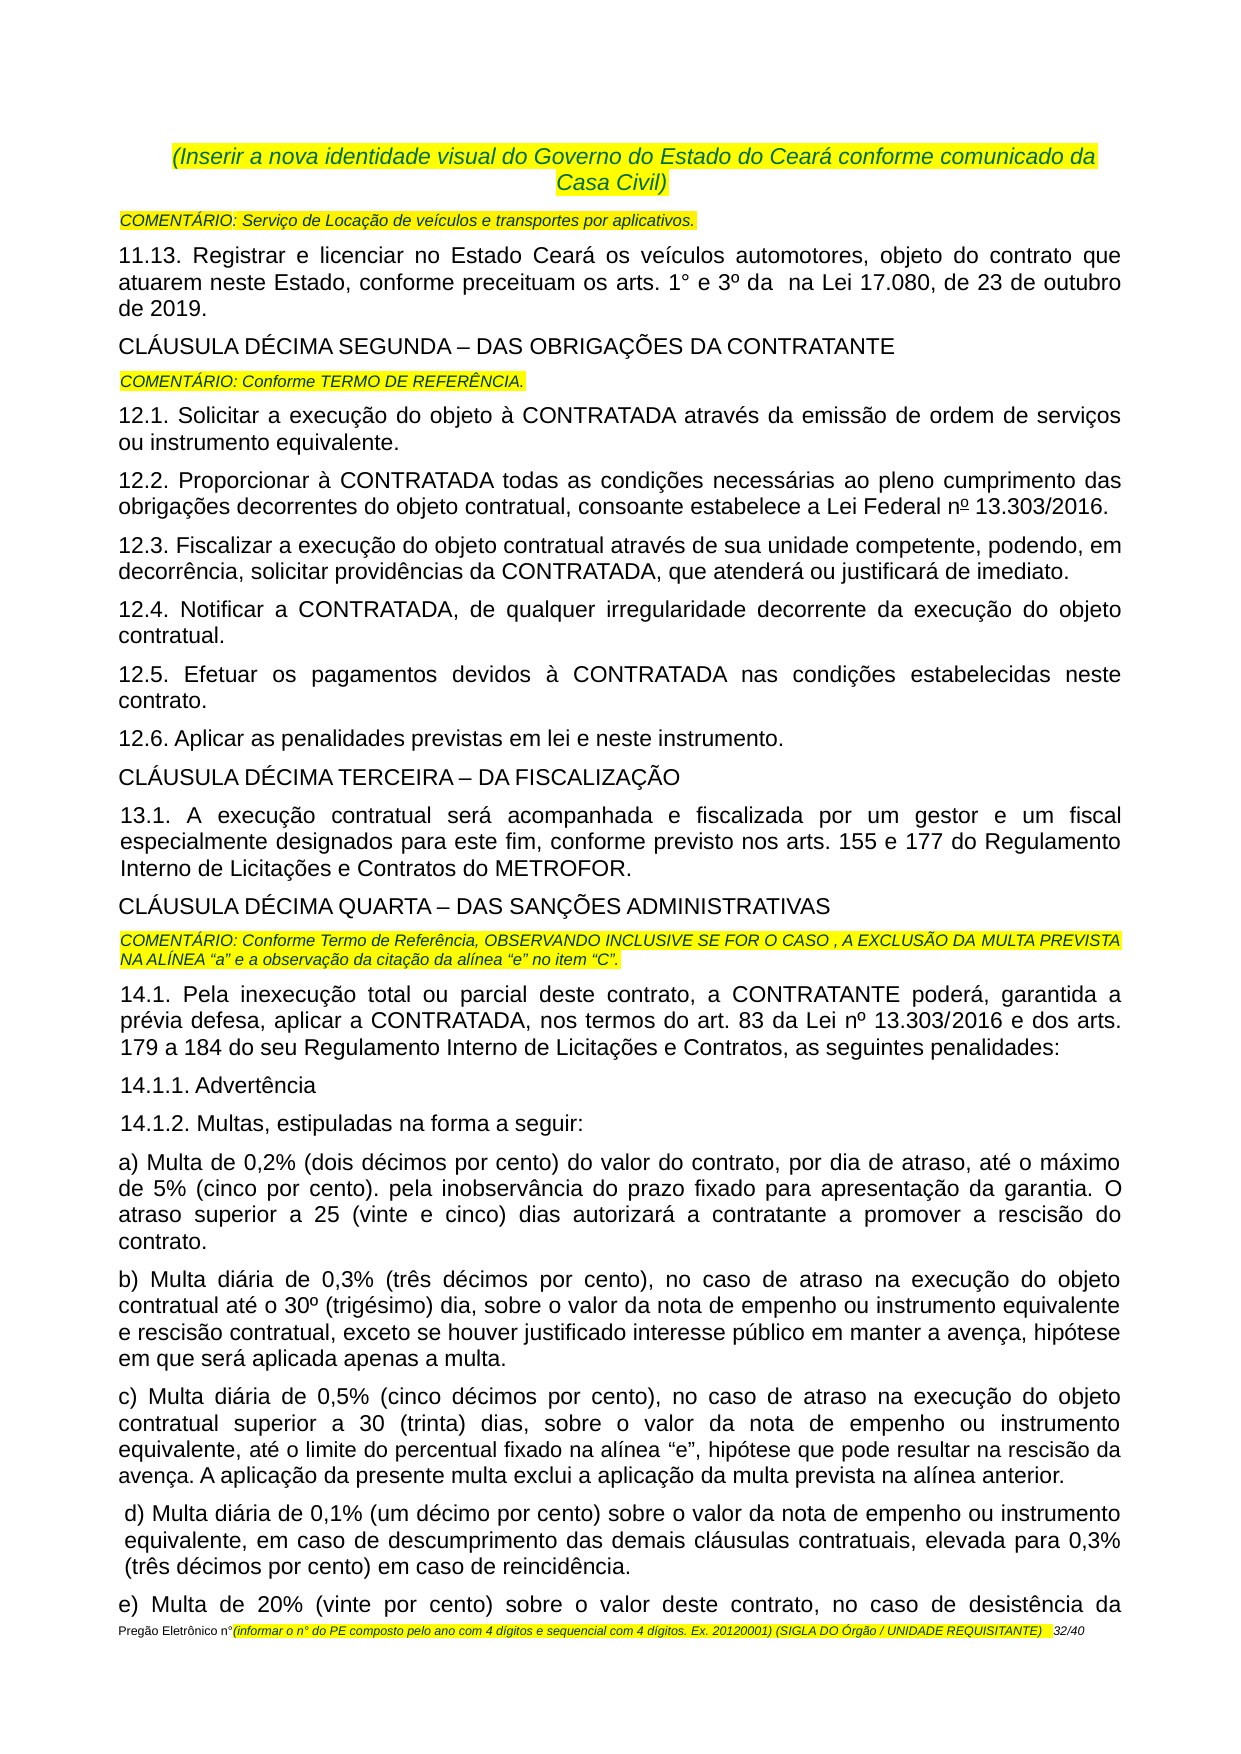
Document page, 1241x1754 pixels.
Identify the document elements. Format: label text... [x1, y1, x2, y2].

text d) Multa diária de 0,1% (um décimo por cento) sobre o valor da nota de empenho ou instrumento equivalente, em caso de descumprimento das demais cláusulas contratuais, elevada para 0,3% (três décimos por cento) em caso de reincidência. [124, 1500, 1122, 1579]
text e) Multa de 20% (vinte por cento) sobre o valor deste contrato, no caso de desistência da [118, 1591, 1122, 1618]
text c) Multa diária de 0,5% (cinco décimos por cento), no caso de atraso na execução do objeto contratual superior a 30 (trinta) dias, sobre o valor da nota de empenho ou instrumento equivalente, até o limite do percentual fixado na alínea “e”, hipótese que pode resultar na rescisão da avença. A aplicação da presente multa exclui a aplicação da multa prevista na alínea anterior. [118, 1383, 1122, 1488]
text 12.2. Proporcionar à CONTRATADA todas as condições necessárias ao pleno cumprimento das obrigações decorrentes do objeto contratual, consoante estabelece a Lei Federal no 13.303/2016. [118, 467, 1122, 520]
text 14.1. Pela inexecução total ou parcial deste contrato, a CONTRATANTE poderá, garantida a prévia defesa, aplicar a CONTRATADA, nos termos do art. 83 da Lei nº 13.303/2016 e dos arts. 179 a 184 do seu Regulamento Interno de Licitações e Contratos, as seguintes penalidades: [120, 981, 1122, 1060]
text 12.5. Efetuar os pagamentos devidos à CONTRATADA nas condições estabelecidas neste contrato. [118, 661, 1122, 713]
text COMENTÁRIO: Conforme TERMO DE REFERÊNCIA. [120, 371, 1122, 391]
text COMENTÁRIO: Conforme Termo de Referência, OBSERVANDO INCLUSIVE SE FOR O CASO , A EXCLUSÃO DA MULTA PREVISTA NA ALÍNEA “a” e a observação da citação da alínea “e” no item “C”. [120, 931, 1122, 969]
text 14.1.2. Multas, estipuladas na forma a seguir: [120, 1110, 1122, 1137]
text CLÁUSULA DÉCIMA SEGUNDA – DAS OBRIGAÇÕES DA CONTRATANTE [118, 333, 1122, 359]
text a) Multa de 0,2% (dois décimos por cento) do valor do contrato, por dia de atraso, até o máximo de 5% (cinco por cento). pela inobservância do prazo fixado para apresentação da garantia. O atraso superior a 25 (vinte e cinco) dias autorizará a contratante a promover a rescisão do contrato. [118, 1148, 1122, 1254]
text CLÁUSULA DÉCIMA TERCEIRA – DA FISCALIZAÇÃO [118, 763, 1122, 790]
text CLÁUSULA DÉCIMA QUARTA – DAS SANÇÕES ADMINISTRATIVAS [118, 893, 1122, 919]
text 12.3. Fiscalizar a execução do objeto contratual através de sua unidade competente, podendo, em decorrência, solicitar providências da CONTRATADA, que atenderá ou justificará de imediato. [118, 532, 1122, 584]
text b) Multa diária de 0,3% (três décimos por cento), no caso de atraso na execução do objeto contratual até o 30º (trigésimo) dia, sobre o valor da nota de empenho ou instrumento equivalente e rescisão contratual, exceto se houver justificado interesse público em manter a avença, hipótese em que será aplicada apenas a multa. [118, 1266, 1122, 1371]
text 12.6. Aplicar as penalidades previstas em lei e neste instrumento. [118, 725, 1122, 752]
text COMENTÁRIO: Serviço de Locação de veículos e transportes por aplicativos. [119, 211, 1122, 230]
text 12.1. Solicitar a execução do objeto à CONTRATADA através da emissão de ordem de serviços ou instrumento equivalente. [118, 402, 1122, 455]
text 12.4. Notificar a CONTRATADA, de qualquer irregularidade decorrente da execução do objeto contratual. [118, 596, 1122, 649]
text 13.1. A execução contratual será acompanhada e fiscalizada por um gestor e um fiscal especialmente designados para este fim, conforme previsto nos arts. 155 e 177 do Regulamento Interno de Licitações e Contratos do METROFOR. [120, 802, 1122, 881]
text 11.13. Registrar e licenciar no Estado Ceará os veículos automotores, objeto do contrato que atuarem neste Estado, conforme preceituam os arts. 1° e 3º da na Lei 17.080, de 23 de outubro de 2019. [118, 242, 1122, 321]
text 14.1.1. Advertência [120, 1072, 1122, 1098]
